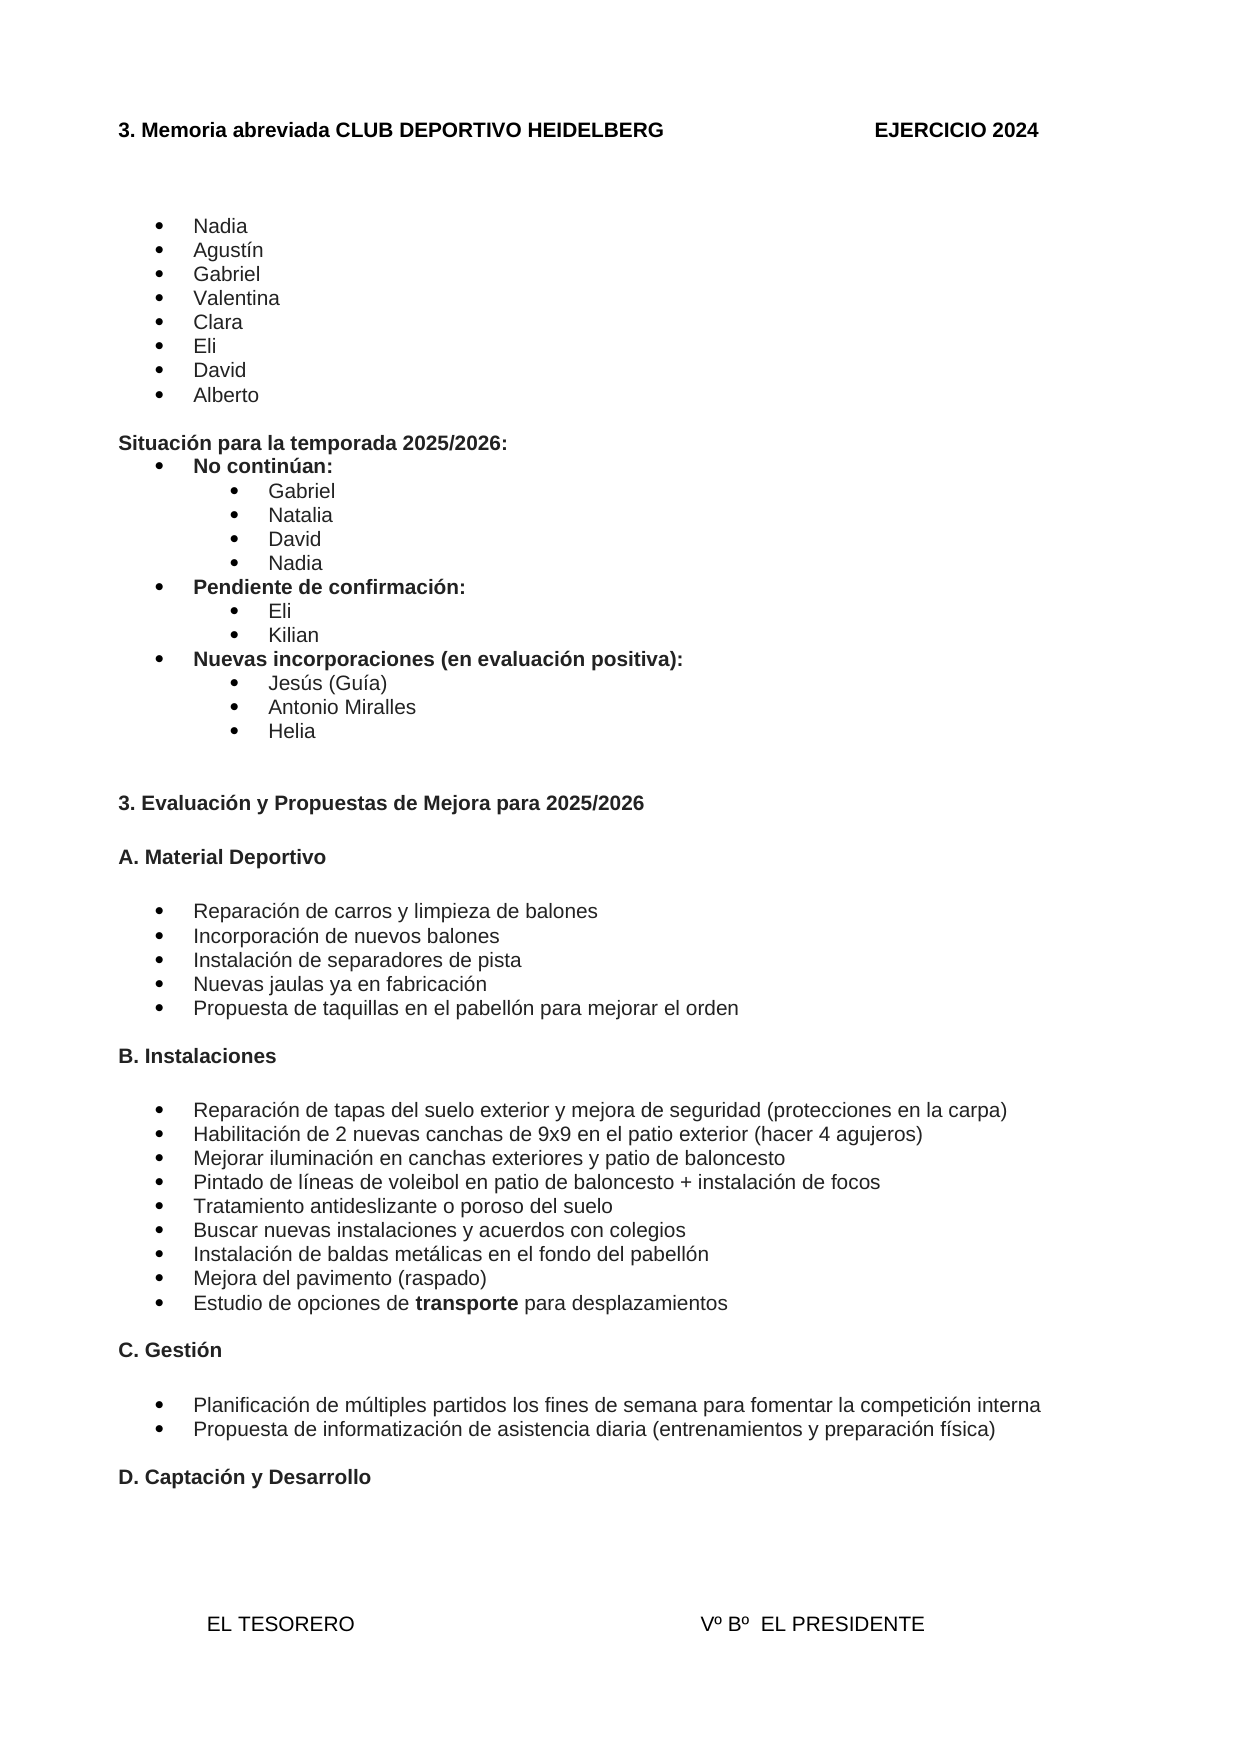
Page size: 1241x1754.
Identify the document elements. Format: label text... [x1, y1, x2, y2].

table_cell [641, 1246, 650, 1251]
list Pendiente de confirmación: [539, 575, 641, 581]
list Mejorar iluminación en canchas exteriores y patio de baloncesto [715, 1146, 1063, 1170]
list Reparación de tapas del suelo exterior y mejora de seguridad (protecciones en la carpa) [525, 1098, 646, 1122]
list Propuesta de taquillas en el pabellón para mejorar el orden [390, 996, 455, 1020]
text A. Material Deportivo [118, 845, 423, 869]
table_cell [813, 1195, 818, 1204]
list David [231, 527, 423, 551]
list Nadia [231, 551, 423, 575]
list Buscar nuevas instalaciones y acuerdos con colegios [163, 1218, 246, 1242]
list Pendiente de confirmación: [156, 575, 423, 599]
table_cell [753, 719, 757, 743]
table_cell 1 [683, 1044, 692, 1051]
list [780, 623, 1063, 647]
text Situación para la temporada 2025/2026: [539, 430, 641, 454]
text D. Captación y Desarrollo [118, 1464, 1063, 1488]
table_cell A [228, 1242, 237, 1251]
list Tratamiento antideslizante o poroso del suelo [1022, 1194, 1063, 1218]
list David [156, 358, 1063, 382]
table_cell B [873, 1339, 878, 1362]
text C. [118, 1338, 144, 1362]
text [242, 1339, 260, 1358]
list [539, 551, 641, 575]
text [335, 1338, 390, 1362]
list Mejora del pavimento (raspado) [156, 1266, 962, 1290]
table_cell [753, 845, 757, 869]
table_cell [158, 1358, 191, 1362]
table_cell [646, 1194, 650, 1218]
text [715, 1338, 734, 1362]
list Tratamiento antideslizante o poroso del suelo [715, 1194, 762, 1218]
list Estudio de opciones de transporte para desplazamientos [156, 1290, 1063, 1314]
list [539, 502, 641, 527]
table_cell [697, 1170, 701, 1194]
table_cell 1 [288, 1044, 297, 1051]
list [539, 454, 641, 478]
table_cell [260, 1246, 279, 1251]
list Buscar nuevas instalaciones y acuerdos con colegios [571, 1218, 646, 1242]
text Situación para la temporada 2025/2026: [118, 430, 423, 454]
text 3. Evaluación y Propuestas de Mejora para 2025/2026 [118, 791, 423, 815]
list Propuesta de taquillas en el pabellón para mejorar el orden [548, 996, 599, 1020]
list Buscar nuevas instalaciones y acuerdos con colegios [767, 1218, 813, 1242]
list Nuevas incorporaciones (en evaluación positiva): [156, 647, 395, 671]
table_cell [548, 1014, 576, 1020]
list Mejorar iluminación en canchas exteriores y patio de baloncesto [525, 1146, 646, 1170]
list Propuesta de informatización de asistencia diaria (entrenamientos y preparación física) [156, 1417, 1063, 1441]
list Buscar nuevas instalaciones y acuerdos con colegios [822, 1218, 897, 1242]
list Jesús (Guía) [231, 671, 395, 695]
table_cell [409, 1246, 423, 1251]
list Antonio Miralles [231, 695, 423, 719]
list Gabriel [156, 262, 1063, 286]
text Situación para la temporada 2025/2026: [757, 430, 1063, 454]
list Alberto [156, 382, 423, 406]
list [976, 1266, 1031, 1290]
table_cell [167, 981, 177, 986]
list [539, 702, 641, 719]
text [878, 1339, 897, 1358]
table_cell 21.592,00 [316, 1190, 367, 1194]
table_cell [241, 1246, 251, 1251]
text [952, 1338, 1008, 1362]
table_cell [660, 1246, 677, 1251]
table_cell [767, 1232, 776, 1241]
table_cell [437, 1204, 441, 1214]
list Instalación de separadores de pista [156, 947, 1063, 972]
list Habilitación de 2 nuevas canchas de 9x9 en el patio exterior (hacer 4 agujeros) [269, 1122, 506, 1146]
list Tratamiento antideslizante o poroso del suelo [316, 1194, 395, 1218]
list Pendiente de confirmación: [757, 575, 1063, 599]
table_cell 1 [1003, 1044, 1013, 1051]
list Nuevas jaulas ya en fabricación [156, 972, 1063, 996]
text B. Instalaciones [118, 1044, 1063, 1068]
text [265, 1338, 321, 1362]
text 3. Evaluación y Propuestas de Mejora para 2025/2026 [757, 791, 1063, 815]
list Gabriel [231, 478, 423, 502]
text [534, 1338, 632, 1362]
list [757, 502, 1063, 527]
table_cell B [423, 845, 427, 869]
table_cell [358, 996, 362, 1009]
table_cell [911, 1246, 924, 1251]
table_cell [158, 1246, 177, 1251]
table_cell [697, 1194, 701, 1218]
list Instalación de baldas metálicas en el fondo del pabellón [156, 1242, 971, 1266]
table_cell [697, 1131, 701, 1146]
text [437, 1338, 534, 1362]
list [757, 719, 1063, 743]
table_cell [316, 996, 321, 1020]
list Tratamiento antideslizante o poroso del suelo [163, 1194, 246, 1218]
list Tratamiento antideslizante o poroso del suelo [920, 1194, 971, 1218]
list Tratamiento antideslizante o poroso del suelo [460, 1194, 506, 1218]
list Eli [231, 599, 395, 623]
list Buscar nuevas instalaciones y acuerdos con colegios [920, 1218, 971, 1242]
table_cell [897, 1194, 901, 1218]
list Tratamiento antideslizante o poroso del suelo [818, 1194, 897, 1218]
list [757, 478, 1063, 502]
table_cell [613, 1237, 623, 1242]
list Buscar nuevas instalaciones y acuerdos con colegios [980, 1218, 1063, 1242]
list Clara [156, 310, 1063, 334]
list [757, 527, 1063, 551]
table_cell A [924, 1242, 934, 1251]
list Propuesta de taquillas en el pabellón para mejorar el orden [994, 996, 1045, 1020]
table_cell 1 [1027, 1044, 1036, 1051]
table_cell [966, 1255, 976, 1265]
table_cell [390, 1246, 400, 1251]
table_cell [897, 1181, 901, 1194]
list [539, 527, 641, 551]
list [757, 695, 1063, 719]
list Propuesta de taquillas en el pabellón para mejorar el orden [674, 996, 725, 1020]
list Valentina [156, 286, 1063, 310]
list [539, 719, 641, 743]
table_cell [646, 1170, 650, 1194]
list Kilian [231, 623, 395, 647]
list [757, 382, 1063, 406]
list Propuesta de taquillas en el pabellón para mejorar el orden [156, 996, 223, 1020]
text 3. Evaluación y Propuestas de Mejora para 2025/2026 [539, 791, 641, 815]
table_cell B [734, 1338, 739, 1362]
list [539, 478, 641, 502]
text Gestión [144, 1338, 228, 1362]
list [539, 382, 641, 406]
table_cell 21.592,00 [818, 1190, 869, 1194]
list Reparación de tapas del suelo exterior y mejora de seguridad (protecciones en la carpa) [156, 1098, 506, 1122]
list Mejorar iluminación en canchas exteriores y patio de baloncesto [163, 1146, 246, 1167]
text [743, 1338, 799, 1362]
list Buscar nuevas instalaciones y acuerdos con colegios [321, 1218, 395, 1242]
table_cell [892, 1246, 901, 1251]
table_cell B [455, 1195, 460, 1209]
list [757, 551, 1063, 575]
list Agustín [156, 238, 1063, 262]
list Reparación de tapas del suelo exterior y mejora de seguridad (protecciones en la carpa) [715, 1098, 1063, 1122]
list Habilitación de 2 nuevas canchas de 9x9 en el patio exterior (hacer 4 agujeros) [163, 1122, 246, 1146]
text [757, 845, 1063, 869]
table_cell [753, 702, 757, 719]
text [901, 1338, 943, 1362]
list Habilitación de 2 nuevas canchas de 9x9 en el patio exterior (hacer 4 agujeros) [525, 1122, 646, 1146]
list [757, 454, 1063, 478]
text [539, 845, 641, 869]
table_cell [646, 1122, 650, 1140]
list Nadia [156, 214, 1063, 238]
list Planificación de múltiples partidos los fines de semana para fomentar la competición interna [156, 1392, 1063, 1417]
list Buscar nuevas instalaciones y acuerdos con colegios [715, 1218, 762, 1241]
table_cell B [395, 1344, 400, 1362]
list Habilitación de 2 nuevas canchas de 9x9 en el patio exterior (hacer 4 agujeros) [715, 1122, 1063, 1146]
text [1022, 1338, 1063, 1362]
list Tratamiento antideslizante o poroso del suelo [567, 1194, 646, 1218]
table_cell [841, 996, 845, 1020]
table_cell [794, 1000, 799, 1009]
list Incorporación de nuevos balones [156, 923, 1063, 947]
table_cell 6 [423, 702, 427, 719]
list Eli [156, 334, 1063, 358]
text [404, 1338, 423, 1362]
text [813, 1338, 869, 1362]
list No continúan: [156, 454, 423, 478]
list Mejorar iluminación en canchas exteriores y patio de baloncesto [269, 1146, 506, 1170]
list Helia [231, 719, 423, 743]
list Nuevas incorporaciones (en evaluación positiva): [780, 647, 1063, 671]
list Natalia [231, 502, 423, 527]
list [780, 599, 1063, 623]
list [780, 671, 1063, 695]
list Reparación de carros y limpieza de balones [156, 899, 1063, 923]
table_cell 21.592,00 [567, 1190, 618, 1194]
text [646, 1338, 701, 1362]
